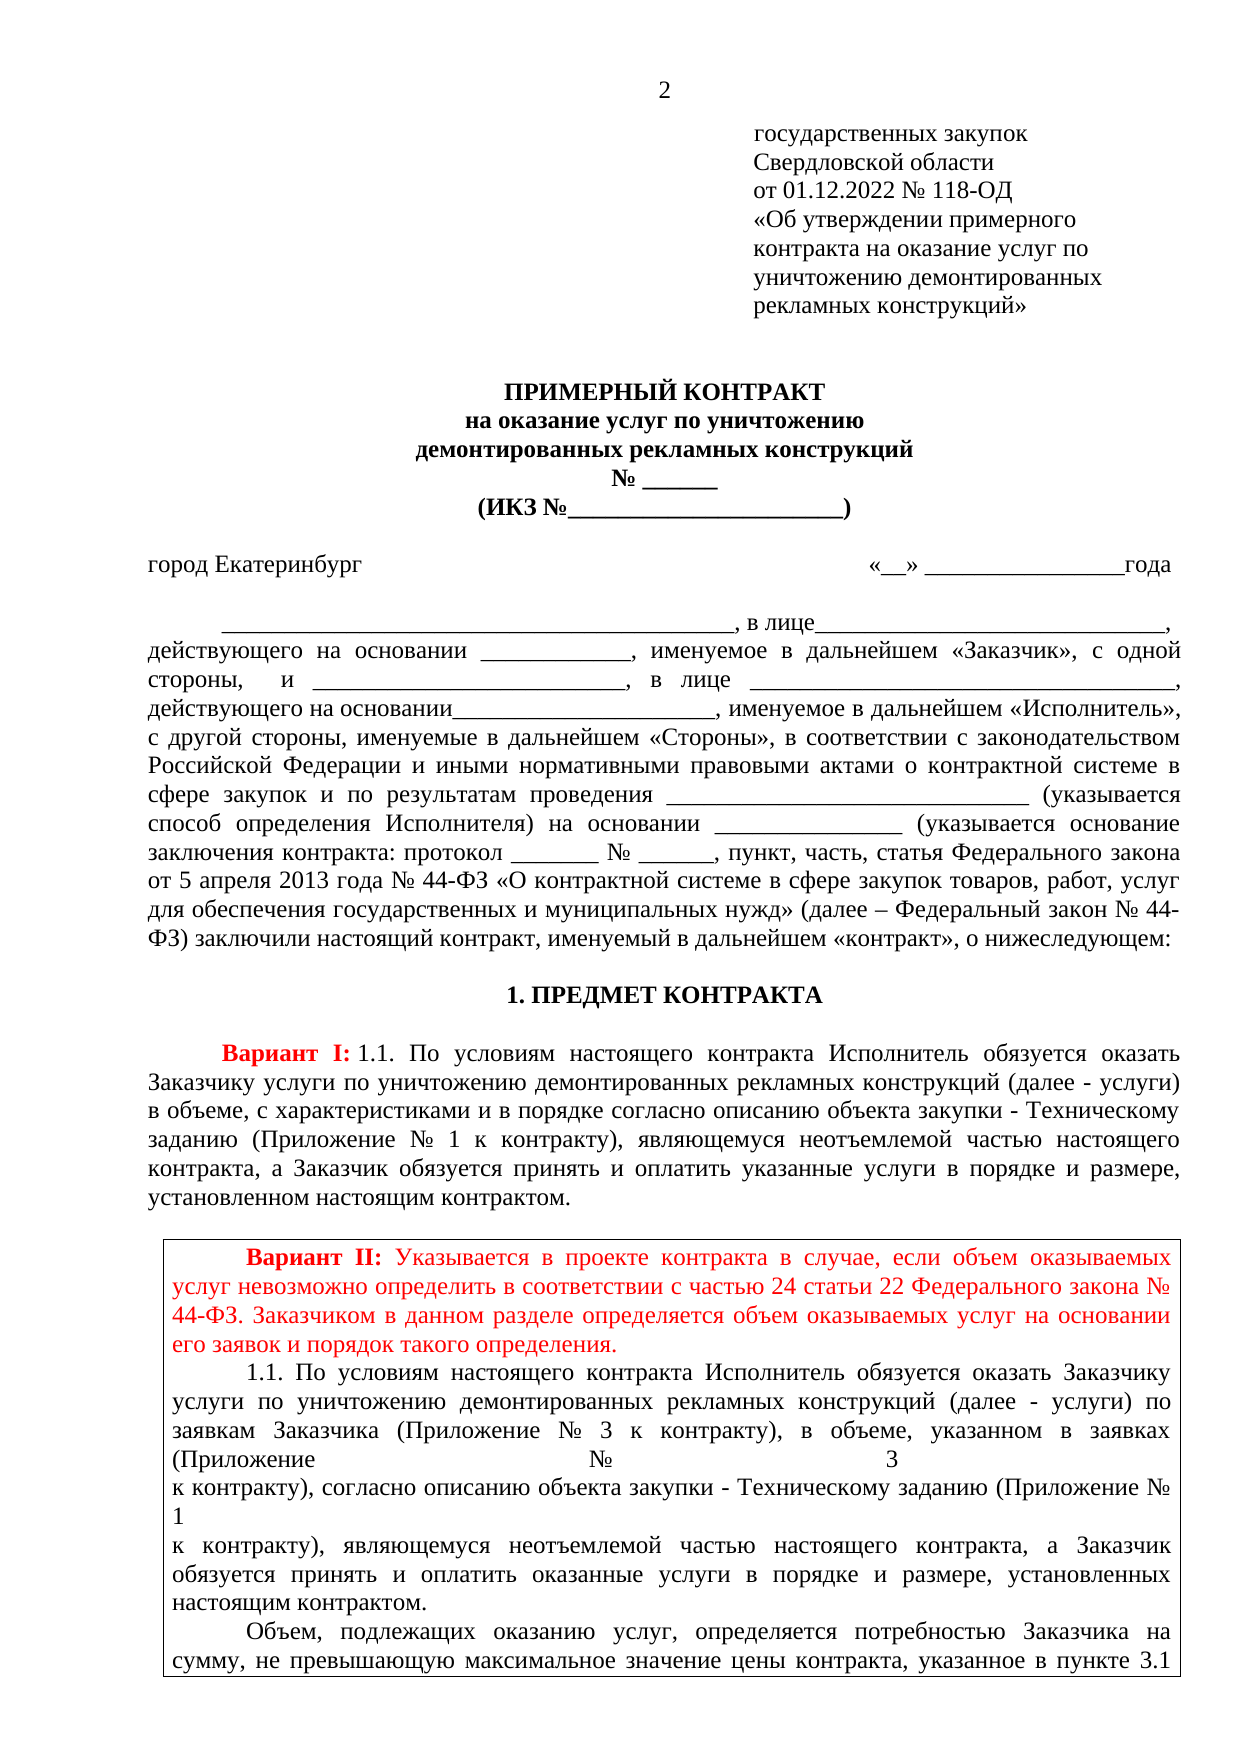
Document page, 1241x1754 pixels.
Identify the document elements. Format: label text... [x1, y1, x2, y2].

text от 01.12.2022 № 118-ОД [753, 176, 1181, 204]
text государственных закупок Свердловской области [148, 118, 1181, 176]
text _________________________________________, в лице____________________________, действующего на основании ____________, именуемое в дальнейшем «Заказчик», с одной стороны, и _________________________, в лице __________________________________, действующего на основании_____________________, именуемое в дальнейшем «Исполнитель», с другой стороны, именуемые в дальнейшем «Стороны», в соответствии с законодательством Российской Федерации и иными нормативными правовыми актами о контрактной системе в сфере закупок и по результатам проведения _____________________________ (указывается способ определения Исполнителя) на основании _______________ (указывается основание заключения контракта: протокол _______ № ______, пункт, часть, статья Федерального закона от 5 апреля 2013 года № 44-ФЗ «О контрактной системе в сфере закупок товаров, работ, услуг для обеспечения государственных и муниципальных нужд» (далее – Федеральный закон № 44-ФЗ) заключили настоящий контракт, именуемый в дальнейшем «контракт», о нижеследующем: [148, 607, 1181, 952]
text на оказание услуг по уничтожению [148, 406, 1181, 434]
text Объем, подлежащих оказанию услуг, определяется потребностью Заказчика на сумму, не превышающую максимальное значение цены контракта, указанное в пункте 3.1 [164, 1616, 1180, 1676]
text город Екатеринбург «__» ________________года [148, 549, 1181, 578]
text № ______ [148, 463, 1181, 492]
text (ИКЗ №______________________) [148, 492, 1181, 521]
text Вариант I: 1.1. По условиям настоящего контракта Исполнитель обязуется оказать Заказчику услуги по уничтожению демонтированных рекламных конструкций (далее - услуги) в объеме, с характеристиками и в порядке согласно описанию объекта закупки - Техническому заданию (Приложение № 1 к контракту), являющемуся неотъемлемой частью настоящего контракта, а Заказчик обязуется принять и оплатить указанные услуги в порядке и размере, установленном настоящим контрактом. [148, 1038, 1181, 1211]
text Вариант II: Указывается в проекте контракта в случае, если объем оказываемых услуг невозможно определить в соответствии с частью 24 статьи 22 Федерального закона № 44-ФЗ. Заказчиком в данном разделе определяется объем оказываемых услуг на основании его заявок и порядок такого определения. [164, 1240, 1180, 1354]
text 1. ПРЕДМЕТ КОНТРАКТА [148, 981, 1181, 1009]
text 1.1. По условиям настоящего контракта Исполнитель обязуется оказать Заказчику услуги по уничтожению демонтированных рекламных конструкций (далее - услуги) по заявкам Заказчика (Приложение № 3 к контракту), в объеме, указанном в заявках (Приложение № 3 к контракту), согласно описанию объекта закупки - Техническому заданию (Приложение № 1 к контракту), являющемуся неотъемлемой частью настоящего контракта, а Заказчик обязуется принять и оплатить оказанные услуги в порядке и размере, установленных настоящим контрактом. [164, 1354, 1180, 1616]
text «Об утверждении примерного контракта на оказание услуг по уничтожению демонтированных рекламных конструкций» [753, 204, 1181, 319]
text ПРИМЕРНЫЙ КОНТРАКТ [148, 377, 1181, 406]
text демонтированных рекламных конструкций [148, 434, 1181, 463]
